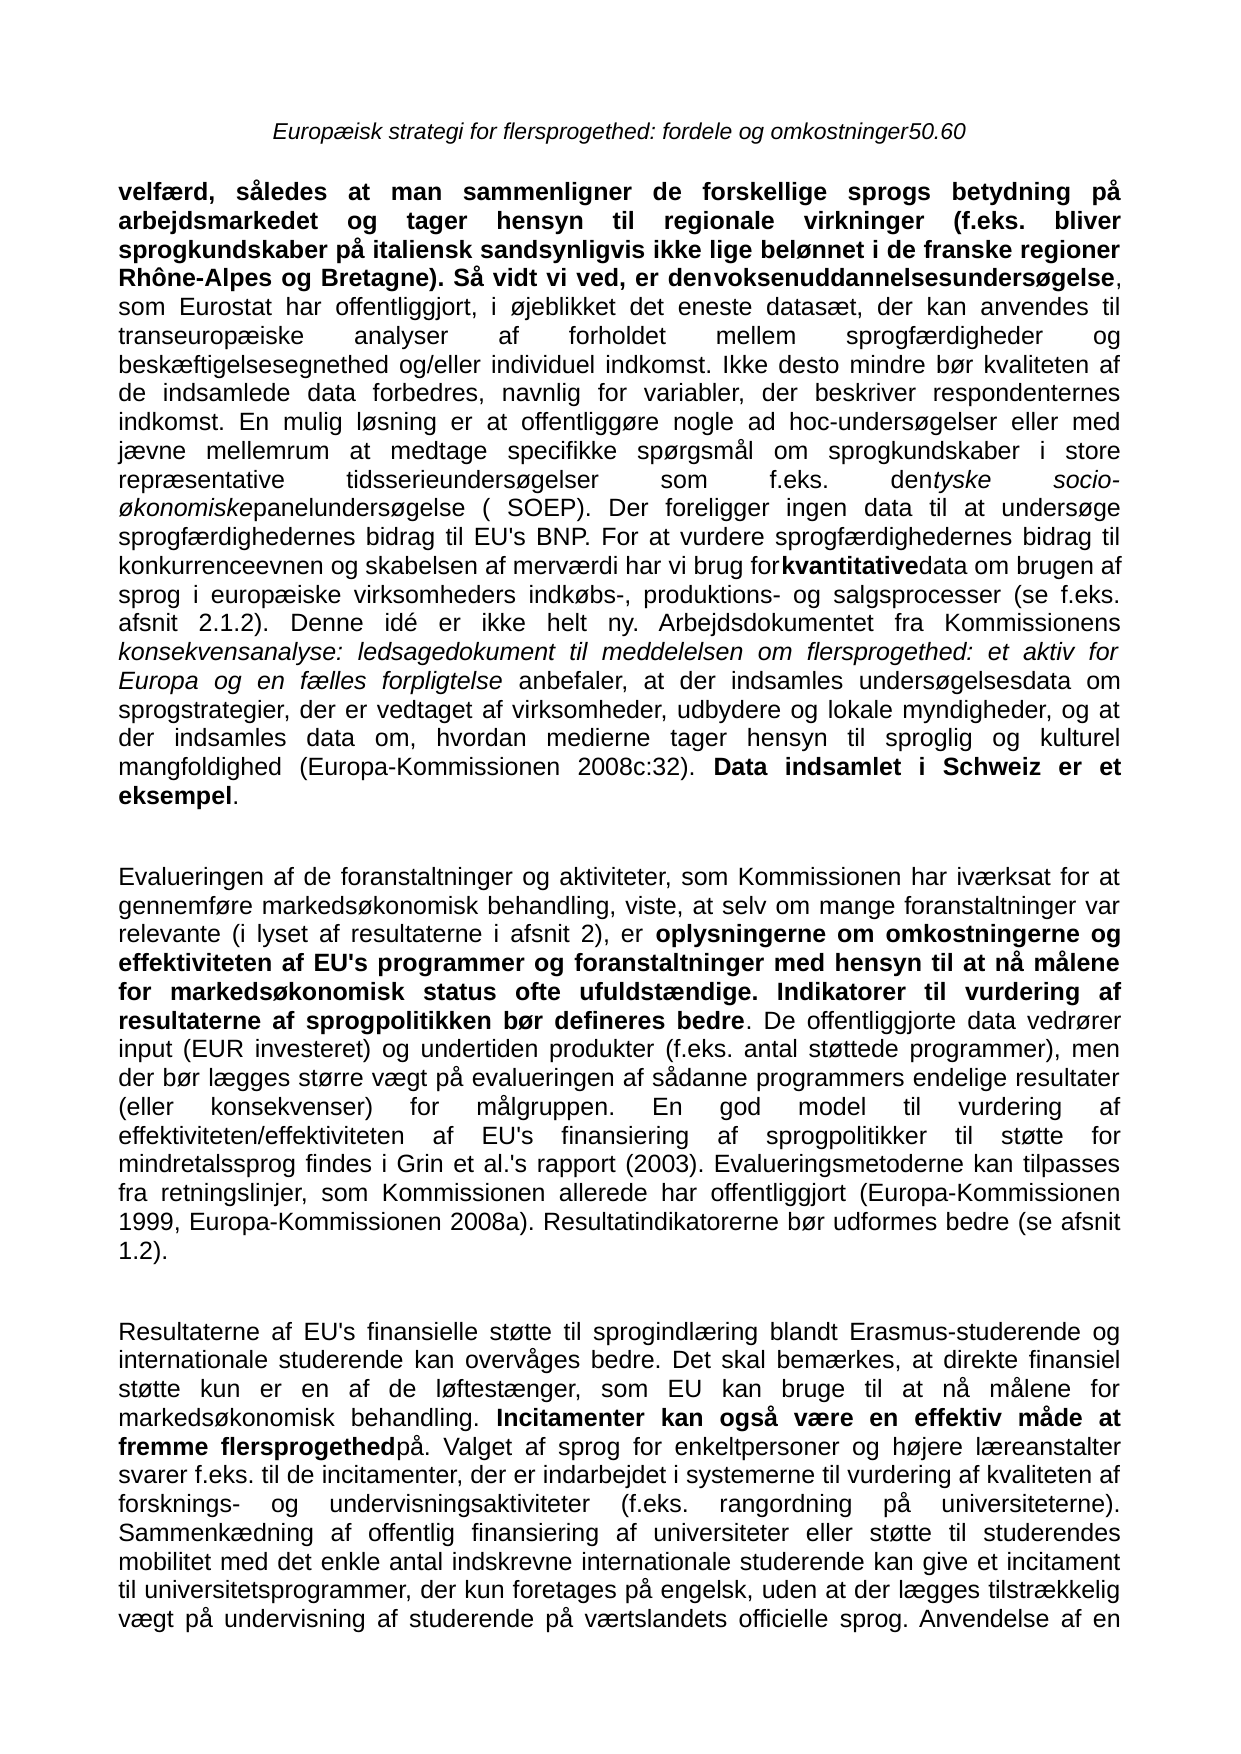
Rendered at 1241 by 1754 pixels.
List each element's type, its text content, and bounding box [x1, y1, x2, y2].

text velfærd, således at man sammenligner de forskellige sprogs betydning på arbejdsmarkedet og tager hensyn til regionale virkninger (f.eks. bliver sprogkundskaber på italiensk sandsynligvis ikke lige belønnet i de franske regioner Rhône-Alpes og Bretagne). Så vidt vi ved, er denvoksenuddannelsesundersøgelse, som Eurostat har offentliggjort, i øjeblikket det eneste datasæt, der kan anvendes til transeuropæiske analyser af forholdet mellem sprogfærdigheder og beskæftigelsesegnethed og/eller individuel indkomst. Ikke desto mindre bør kvaliteten af de indsamlede data forbedres, navnlig for variabler, der beskriver respondenternes indkomst. En mulig løsning er at offentliggøre nogle ad hoc-undersøgelser eller med jævne mellemrum at medtage specifikke spørgsmål om sprogkundskaber i store repræsentative tidsserieundersøgelser som f.eks. dentyske socio-økonomiskepanelundersøgelse ( SOEP). Der foreligger ingen data til at undersøge sprogfærdighedernes bidrag til EU's BNP. For at vurdere sprogfærdighedernes bidrag til konkurrenceevnen og skabelsen af merværdi har vi brug forkvantitativedata om brugen af sprog i europæiske virksomheders indkøbs-, produktions- og salgsprocesser (se f.eks. afsnit 2.1.2). Denne idé er ikke helt ny. Arbejdsdokumentet fra Kommissionens konsekvensanalyse: ledsagedokument til meddelelsen om flersprogethed: et aktiv for Europa og en fælles forpligtelse anbefaler, at der indsamles undersøgelsesdata om sprogstrategier, der er vedtaget af virksomheder, udbydere og lokale myndigheder, og at der indsamles data om, hvordan medierne tager hensyn til sproglig og kulturel mangfoldighed (Europa-Kommissionen 2008c:32). Data indsamlet i Schweiz er et eksempel. [118, 177, 1122, 809]
text Resultaterne af EU's finansielle støtte til sprogindlæring blandt Erasmus-studerende og internationale studerende kan overvåges bedre. Det skal bemærkes, at direkte finansiel støtte kun er en af de løftestænger, som EU kan bruge til at nå målene for markedsøkonomisk behandling. Incitamenter kan også være en effektiv måde at fremme flersprogethedpå. Valget af sprog for enkeltpersoner og højere læreanstalter svarer f.eks. til de incitamenter, der er indarbejdet i systemerne til vurdering af kvaliteten af forsknings- og undervisningsaktiviteter (f.eks. rangordning på universiteterne). Sammenkædning af offentlig finansiering af universiteter eller støtte til studerendes mobilitet med det enkle antal indskrevne internationale studerende kan give et incitament til universitetsprogrammer, der kun foretages på engelsk, uden at der lægges tilstrækkelig vægt på undervisning af studerende på værtslandets officielle sprog. Anvendelse af en [118, 1317, 1122, 1633]
text Evalueringen af de foranstaltninger og aktiviteter, som Kommissionen har iværksat for at gennemføre markedsøkonomisk behandling, viste, at selv om mange foranstaltninger var relevante (i lyset af resultaterne i afsnit 2), er oplysningerne om omkostningerne og effektiviteten af EU's programmer og foranstaltninger med hensyn til at nå målene for markedsøkonomisk status ofte ufuldstændige. Indikatorer til vurdering af resultaterne af sprogpolitikken bør defineres bedre. De offentliggjorte data vedrører input (EUR investeret) og undertiden produkter (f.eks. antal støttede programmer), men der bør lægges større vægt på evalueringen af sådanne programmers endelige resultater (eller konsekvenser) for målgruppen. En god model til vurdering af effektiviteten/effektiviteten af EU's finansiering af sprogpolitikker til støtte for mindretalssprog findes i Grin et al.'s rapport (2003). Evalueringsmetoderne kan tilpasses fra retningslinjer, som Kommissionen allerede har offentliggjort (Europa-Kommissionen 1999, Europa-Kommissionen 2008a). Resultatindikatorerne bør udformes bedre (se afsnit 1.2). [118, 862, 1122, 1264]
